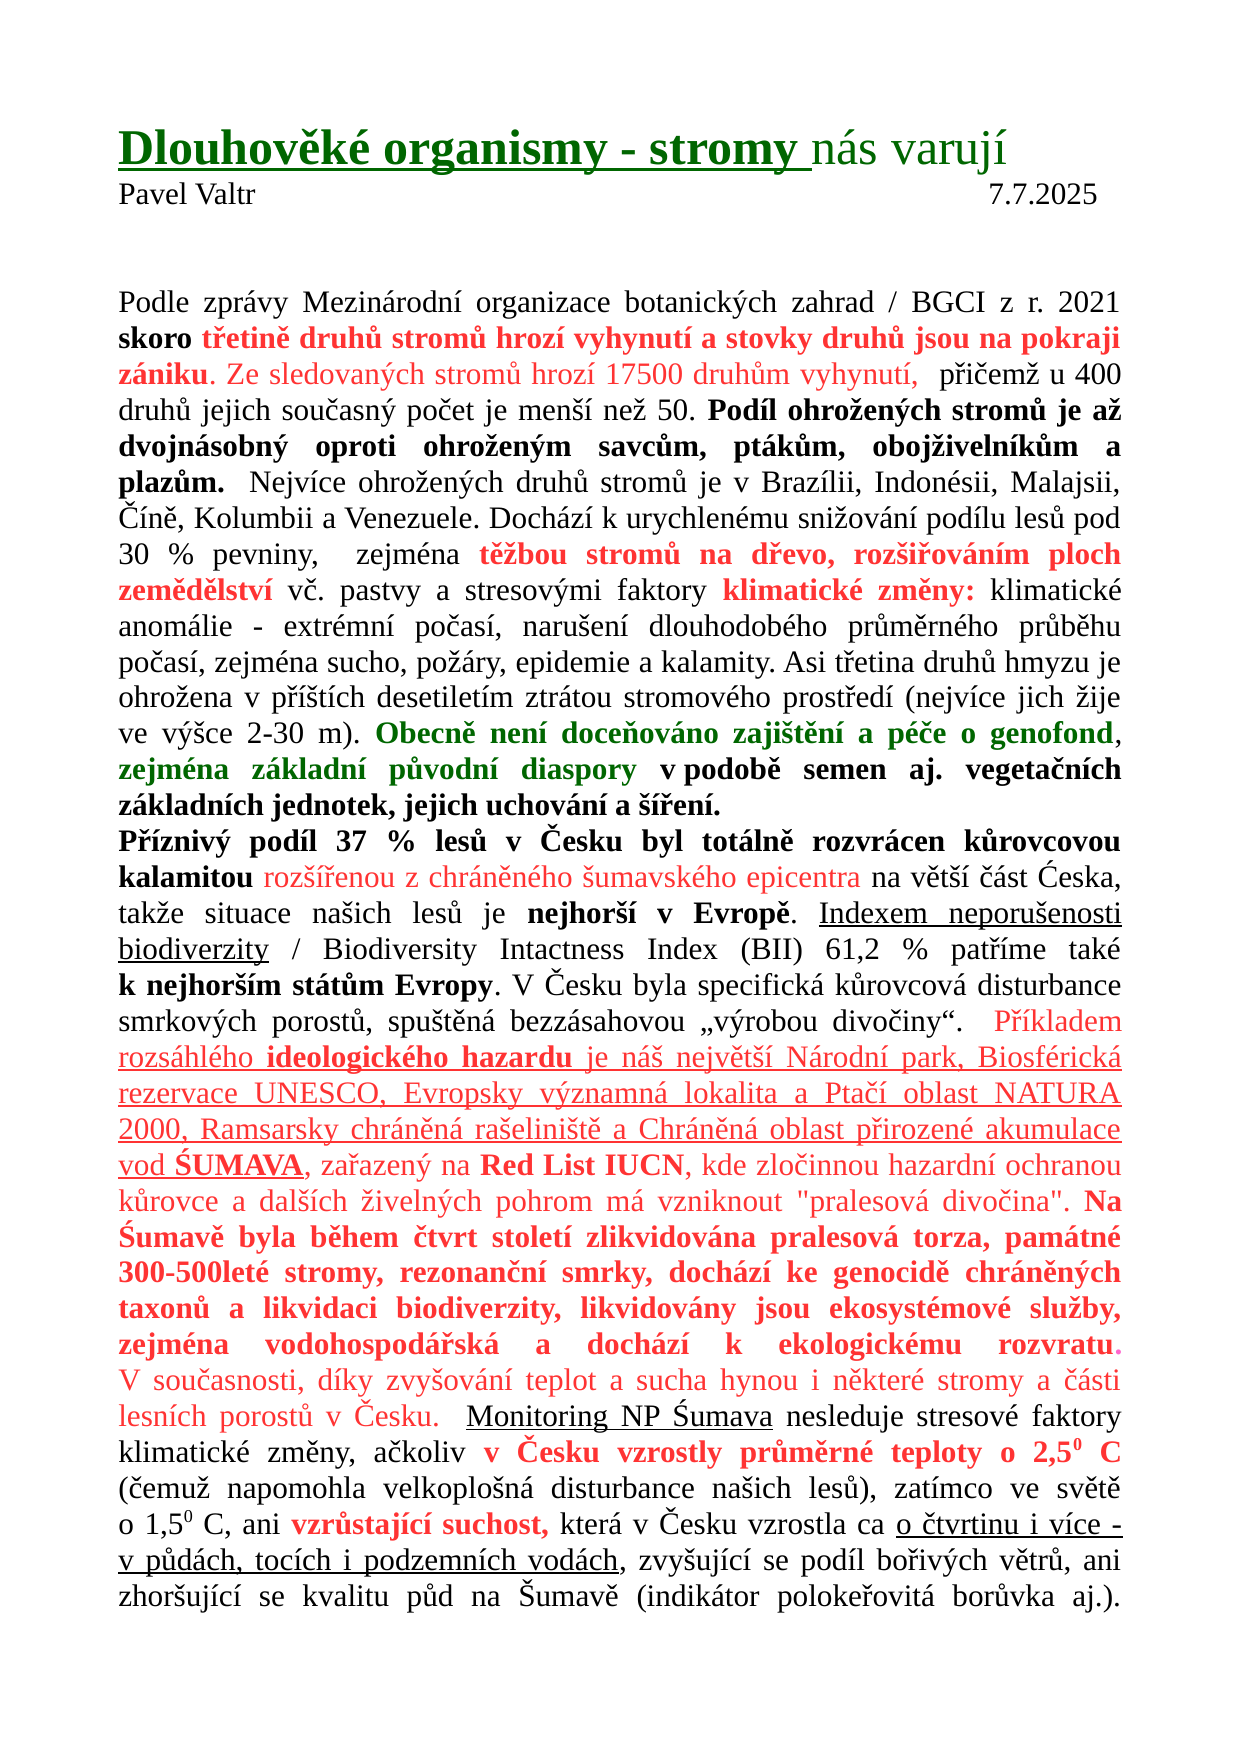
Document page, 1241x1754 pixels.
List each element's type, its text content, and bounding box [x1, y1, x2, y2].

text Dlouhověké organismy - stromy nás varují [118, 118, 1122, 176]
text Příznivý podíl 37 % lesů v Česku byl totálně rozvrácen kůrovcovou kalamitou rozšířenou z chráněného šumavského epicentra na větší část Ćeska, takže situace našich lesů je nejhorší v Evropě. Indexem neporušenosti biodiverzity / Biodiversity Intactness Index (BII) 61,2 % patříme také k nejhorším státům Evropy. V Česku byla specifická kůrovcová disturbance smrkových porostů, spuštěná bezzásahovou „výrobou divočiny“. Příkladem rozsáhlého ideologického hazardu je náš největší Národní park, Biosférická [118, 822, 1122, 1069]
text Podle zprávy Mezinárodní organizace botanických zahrad / BGCI z r. 2021 skoro třetině druhů stromů hrozí vyhynutí a stovky druhů jsou na pokraji zániku. Ze sledovaných stromů hrozí 17500 druhům vyhynutí, přičemž u 400 druhů jejich současný počet je menší než 50. Podíl ohrožených stromů je až dvojnásobný oproti ohroženým savcům, ptákům, obojživelníkům a plazům. Nejvíce ohrožených druhů stromů je v Brazílii, Indonésii, Malajsii, Číně, Kolumbii a Venezuele. Dochází k urychlenému snižování podílu lesů pod 30 % pevniny, zejména těžbou stromů na dřevo, rozšiřováním ploch zemědělství vč. pastvy a stresovými faktory klimatické změny: klimatické anomálie - extrémní počasí, narušení dlouhodobého průměrného průběhu počasí, zejména sucho, požáry, epidemie a kalamity. Asi třetina druhů hmyzu je ohrožena v příštích desetiletím ztrátou stromového prostředí (nejvíce jich žije ve výšce 2-30 m). Obecně není doceňováno zajištění a péče o genofond, zejména základní původní diaspory v podobě semen aj. vegetačních základních jednotek, jejich uchování a šíření. [118, 283, 1122, 822]
text rezervace UNESCO, Evropsky významná lokalita a Ptačí oblast NATURA [118, 1071, 1122, 1105]
text Pavel Valtr 7.7.2025 [118, 176, 1122, 212]
text 2000, Ramsarsky chráněná rašeliniště a Chráněná oblast přirozené akumulace [118, 1107, 1122, 1141]
text vod ŚUMAVA, zařazený na Red List IUCN, kde zločinnou hazardní ochranou kůrovce a dalších živelných pohrom má vzniknout "pralesová divočina". Na Śumavě byla během čtvrt století zlikvidována pralesová torza, památné 300-500leté stromy, rezonanční smrky, dochází ke genocidě chráněných taxonů a likvidaci biodiverzity, likvidovány jsou ekosystémové služby, zejména vodohospodářská a dochází k ekologickému rozvratu. V současnosti, díky zvyšování teplot a sucha hynou i některé stromy a části lesních porostů v Česku. Monitoring NP Śumava nesleduje stresové faktory klimatické změny, ačkoliv v Česku vzrostly průměrné teploty o 2,50 C (čemuž napomohla velkoplošná disturbance našich lesů), zatímco ve světě o 1,50 C, ani vzrůstající suchost, která v Česku vzrostla ca o čtvrtinu i více - v půdách, tocích i podzemních vodách, zvyšující se podíl bořivých větrů, ani zhoršující se kvalitu půd na Šumavě (indikátor polokeřovitá borůvka aj.). [118, 1143, 1122, 1613]
